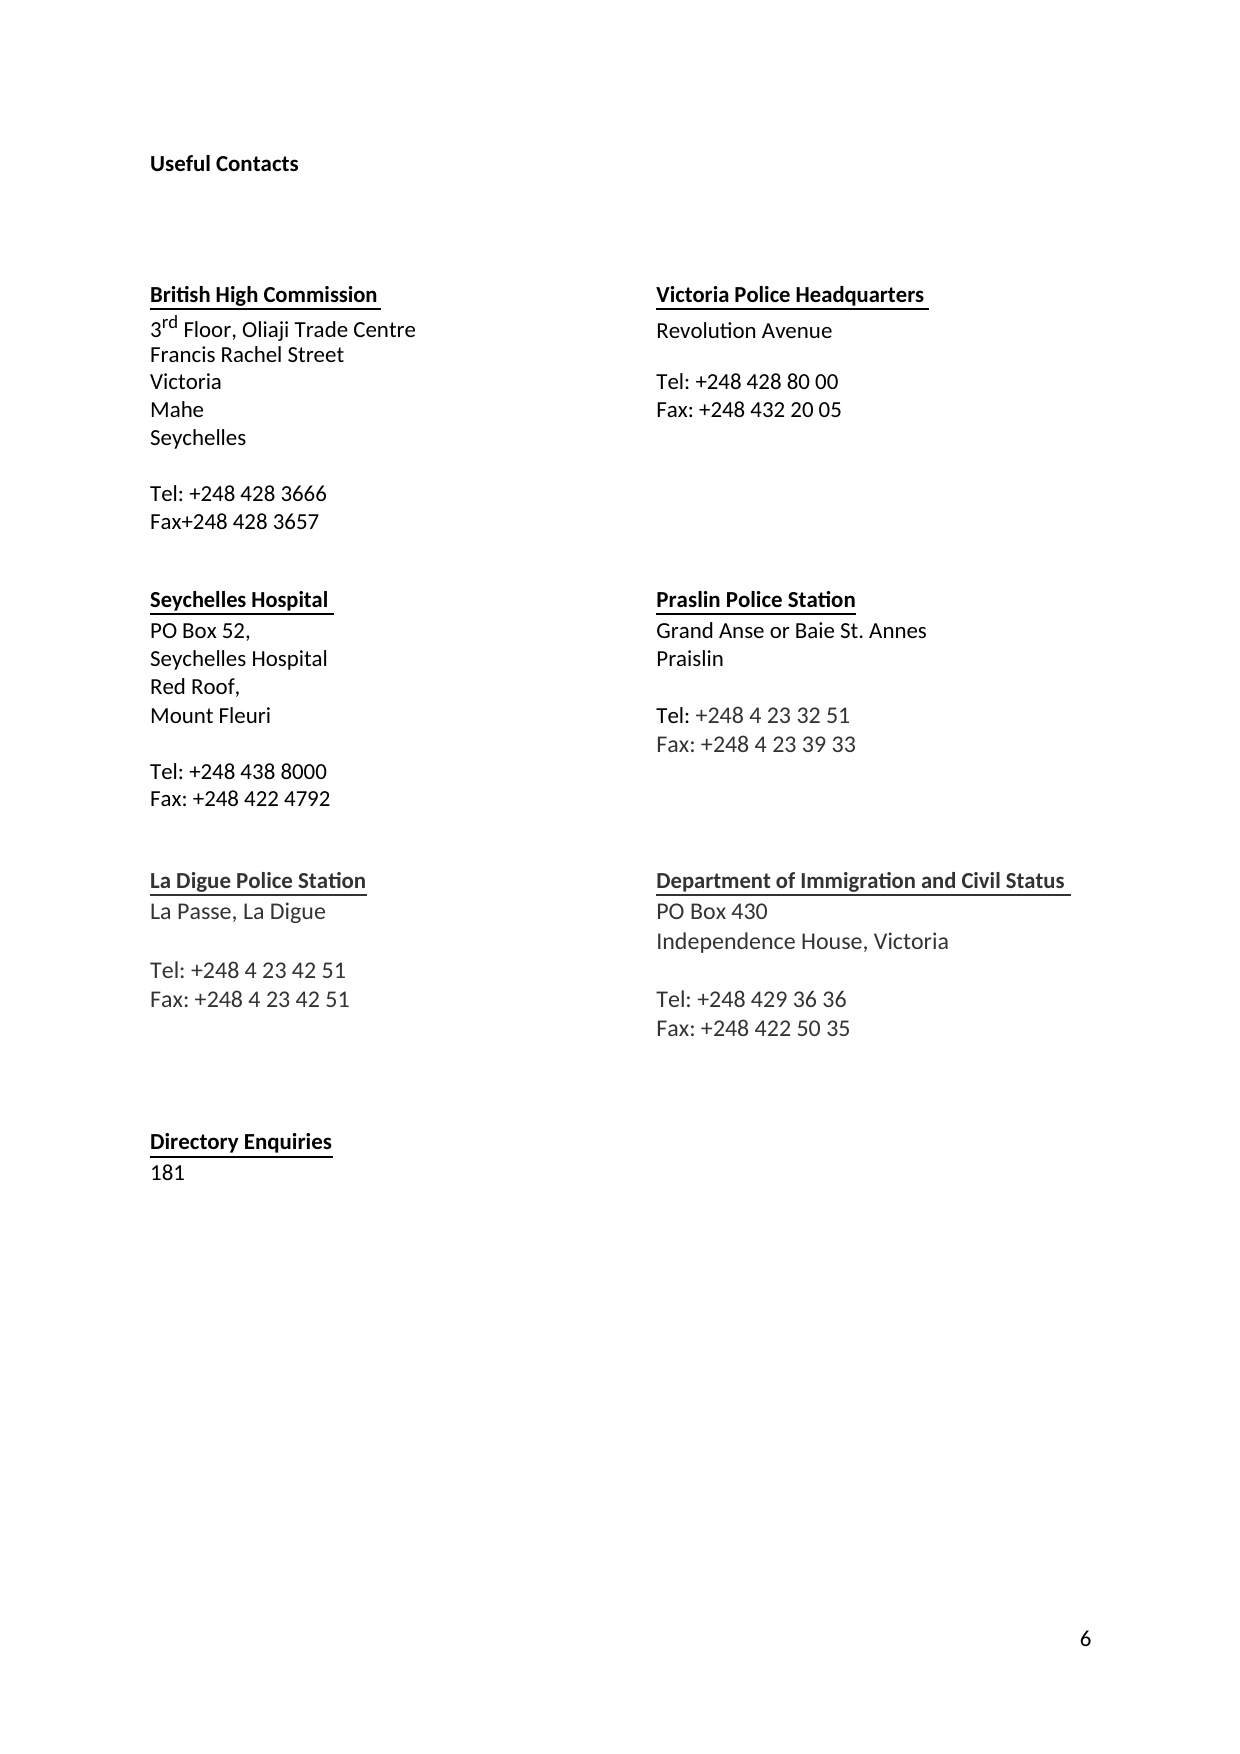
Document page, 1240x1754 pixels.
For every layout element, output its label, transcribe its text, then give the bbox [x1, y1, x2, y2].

table_cell Fax: +248 422 4792 [150, 784, 656, 812]
table_cell PO Box 430 [656, 896, 1071, 926]
table_cell [656, 784, 856, 812]
table_cell PO Box 52, [150, 615, 333, 644]
table_cell [656, 507, 929, 535]
table_cell Tel: +248 4 23 32 51 [656, 700, 1071, 729]
table_cell [381, 178, 656, 308]
table_cell Tel: +248 4 23 42 51 [150, 955, 656, 984]
table_cell [333, 926, 367, 955]
table_cell [333, 730, 367, 759]
table_cell [367, 1156, 656, 1186]
table_header Useful Contacts [150, 149, 656, 177]
table_cell Francis Rachel Street [150, 344, 656, 367]
table_cell Fax: +248 4 23 39 33 [656, 730, 1071, 759]
table_cell [333, 1014, 367, 1043]
table_cell [856, 1043, 1071, 1156]
table_cell [856, 1156, 1071, 1186]
table_cell Directory Enquiries [150, 1043, 656, 1156]
table_cell Tel: +248 429 36 36 [656, 984, 1071, 1013]
table_cell 181 [150, 1158, 333, 1186]
table_cell [656, 1043, 856, 1156]
table_cell [656, 344, 929, 367]
table_cell Seychelles Hospital [150, 644, 656, 672]
table_cell [367, 926, 656, 955]
table_cell Praislin [656, 644, 1071, 672]
table_cell [333, 1156, 367, 1186]
table_cell La Digue Police Station [150, 812, 656, 894]
table_cell Grand Anse or Baie St. Annes [656, 615, 1071, 644]
table_cell Seychelles [150, 423, 656, 451]
table_cell [333, 615, 656, 644]
table_cell [656, 955, 856, 984]
table_cell Fax: +248 432 20 05 [656, 395, 929, 423]
table_cell [367, 1014, 656, 1043]
table_cell [656, 423, 929, 451]
table_header Praslin Police Station [656, 585, 1071, 613]
table_cell Tel: +248 428 3666 [150, 451, 656, 507]
table_cell Red Roof, [150, 672, 656, 700]
table_cell [856, 672, 1071, 700]
table_cell [150, 1014, 333, 1043]
table_cell Victoria Police Headquarters [656, 178, 929, 308]
table_cell 3rd Floor, Oliaji Trade Centre [150, 308, 656, 344]
table_cell [656, 672, 856, 700]
table_header Seychelles Hospital [150, 585, 333, 613]
text 6 [150, 1624, 1091, 1652]
table_cell Department of Immigration and Civil Status [656, 812, 1071, 894]
table_cell [656, 451, 929, 507]
table_cell [856, 955, 1071, 984]
table_cell Mount Fleuri [150, 700, 656, 729]
table_cell [656, 759, 856, 784]
table_cell Fax: +248 4 23 42 51 [150, 984, 656, 1013]
table_cell [856, 759, 1071, 784]
table_cell [367, 730, 656, 759]
table_cell [656, 1156, 856, 1186]
table_header [656, 149, 929, 177]
table_cell British High Commission [150, 178, 381, 308]
table_cell Tel: +248 438 8000 [150, 759, 656, 784]
table_cell Mahe [150, 395, 656, 423]
table_cell [150, 730, 333, 759]
table_cell Independence House, Victoria [656, 926, 1071, 955]
table_cell Revolution Avenue [656, 310, 929, 344]
table_cell Fax: +248 422 50 35 [656, 1014, 1071, 1043]
table_cell Fax+248 428 3657 [150, 507, 656, 535]
table_cell [367, 894, 656, 926]
table_cell [856, 784, 1071, 812]
table_cell La Passe, La Digue [150, 896, 367, 926]
table_header [333, 585, 656, 613]
table_cell [150, 926, 333, 955]
table_cell Victoria [150, 367, 656, 395]
table_cell Tel: +248 428 80 00 [656, 367, 929, 395]
